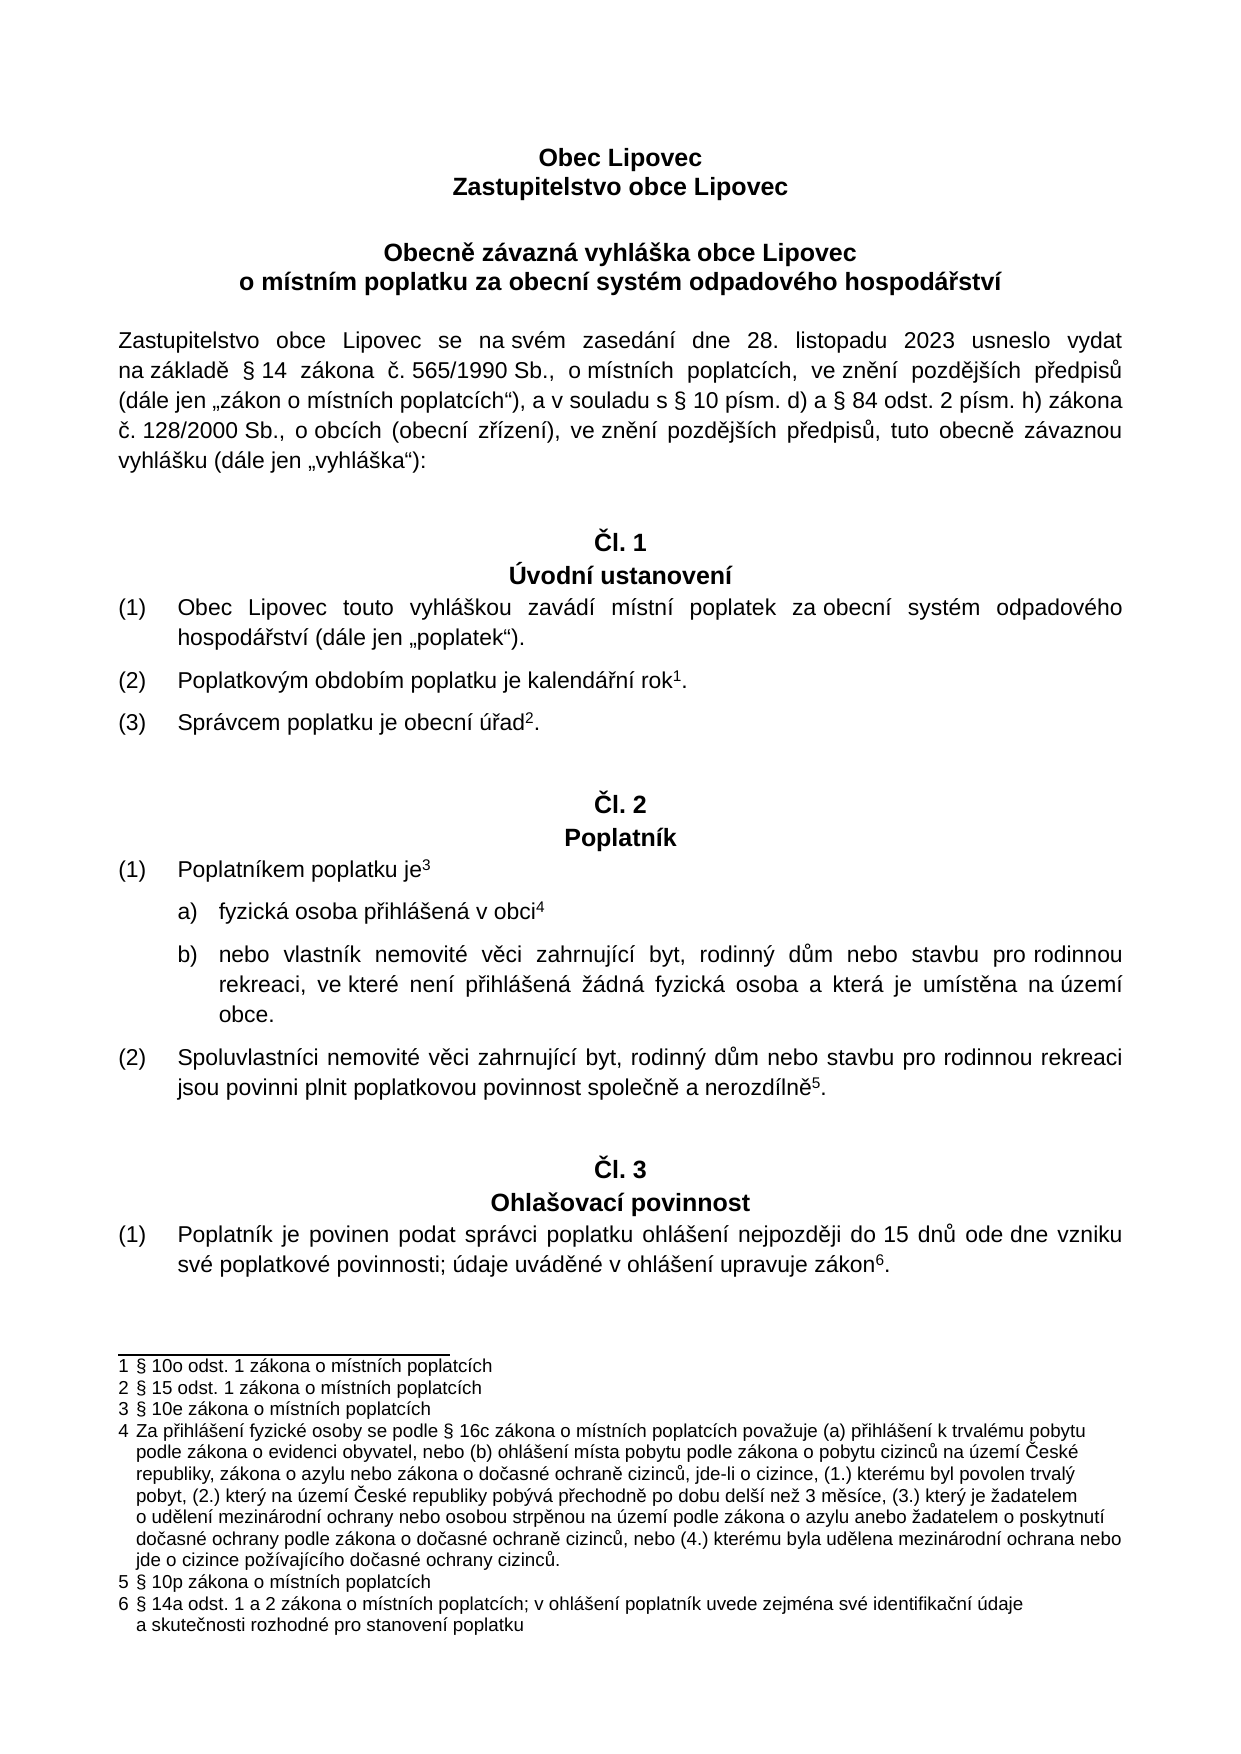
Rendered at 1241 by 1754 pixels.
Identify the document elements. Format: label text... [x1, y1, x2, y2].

list § 10o odst. 1 zákona o místních poplatcích [118, 1355, 1122, 1377]
list fyzická osoba přihlášená v obci [177, 898, 1122, 925]
list Poplatníkem poplatku je [118, 856, 1122, 882]
list Poplatník je povinen podat správci poplatku ohlášení nejpozději do 15 dnů ode dne vzniku své poplatkové povinnosti; údaje uváděné v ohlášení upravuje zákon. [118, 1221, 1122, 1277]
subtitle Čl. 2 Poplatník [118, 789, 1122, 851]
subtitle Čl. 1 Úvodní ustanovení [118, 528, 1122, 589]
list § 14a odst. 1 a 2 zákona o místních poplatcích; v ohlášení poplatník uvede zejména své identifikační údaje a skutečnosti rozhodné pro stanovení poplatku [118, 1592, 1122, 1635]
title Obec Lipovec Zastupitelstvo obce Lipovec [118, 143, 1122, 201]
list § 15 odst. 1 zákona o místních poplatcích [118, 1377, 1122, 1398]
list Spoluvlastníci nemovité věci zahrnující byt, rodinný dům nebo stavbu pro rodinnou rekreaci jsou povinni plnit poplatkovou povinnost společně a nerozdílně. [118, 1044, 1122, 1101]
text Zastupitelstvo obce Lipovec se na svém zasedání dne 28. listopadu 2023 usneslo vydat na základě § 14 zákona č. 565/1990 Sb., o místních poplatcích, ve znění pozdějších předpisů (dále jen „zákon o místních poplatcích“), a v souladu s § 10 písm. d) a § 84 odst. 2 písm. h) zákona č. 128/2000 Sb., o obcích (obecní zřízení), ve znění pozdějších předpisů, tuto obecně závaznou vyhlášku (dále jen „vyhláška“): [118, 327, 1122, 474]
list Za přihlášení fyzické osoby se podle § 16c zákona o místních poplatcích považuje (a) přihlášení k trvalému pobytu podle zákona o evidenci obyvatel, nebo (b) ohlášení místa pobytu podle zákona o pobytu cizinců na území České republiky, zákona o azylu nebo zákona o dočasné ochraně cizinců, jde-li o cizince, (1.) kterému byl povolen trvalý pobyt, (2.) který na území České republiky pobývá přechodně po dobu delší než 3 měsíce, (3.) který je žadatelem o udělení mezinárodní ochrany nebo osobou strpěnou na území podle zákona o azylu anebo žadatelem o poskytnutí dočasné ochrany podle zákona o dočasné ochraně cizinců, nebo (4.) kterému byla udělena mezinárodní ochrana nebo jde o cizince požívajícího dočasné ochrany cizinců. [118, 1420, 1122, 1571]
list § 10e zákona o místních poplatcích [118, 1398, 1122, 1420]
list § 10p zákona o místních poplatcích [118, 1571, 1122, 1592]
list Poplatkovým obdobím poplatku je kalendářní rok. [118, 667, 1122, 693]
list Obec Lipovec touto vyhláškou zavádí místní poplatek za obecní systém odpadového hospodářství (dále jen „poplatek“). [118, 594, 1122, 650]
list nebo vlastník nemovité věci zahrnující byt, rodinný dům nebo stavbu pro rodinnou rekreaci, ve které není přihlášená žádná fyzická osoba a která je umístěna na území obce. [177, 941, 1122, 1028]
list Správcem poplatku je obecní úřad. [118, 709, 1122, 736]
subtitle Čl. 3 Ohlašovací povinnost [118, 1154, 1122, 1216]
subtitle Obecně závazná vyhláška obce Lipovec o místním poplatku za obecní systém odpadového hospodářství [118, 238, 1122, 295]
